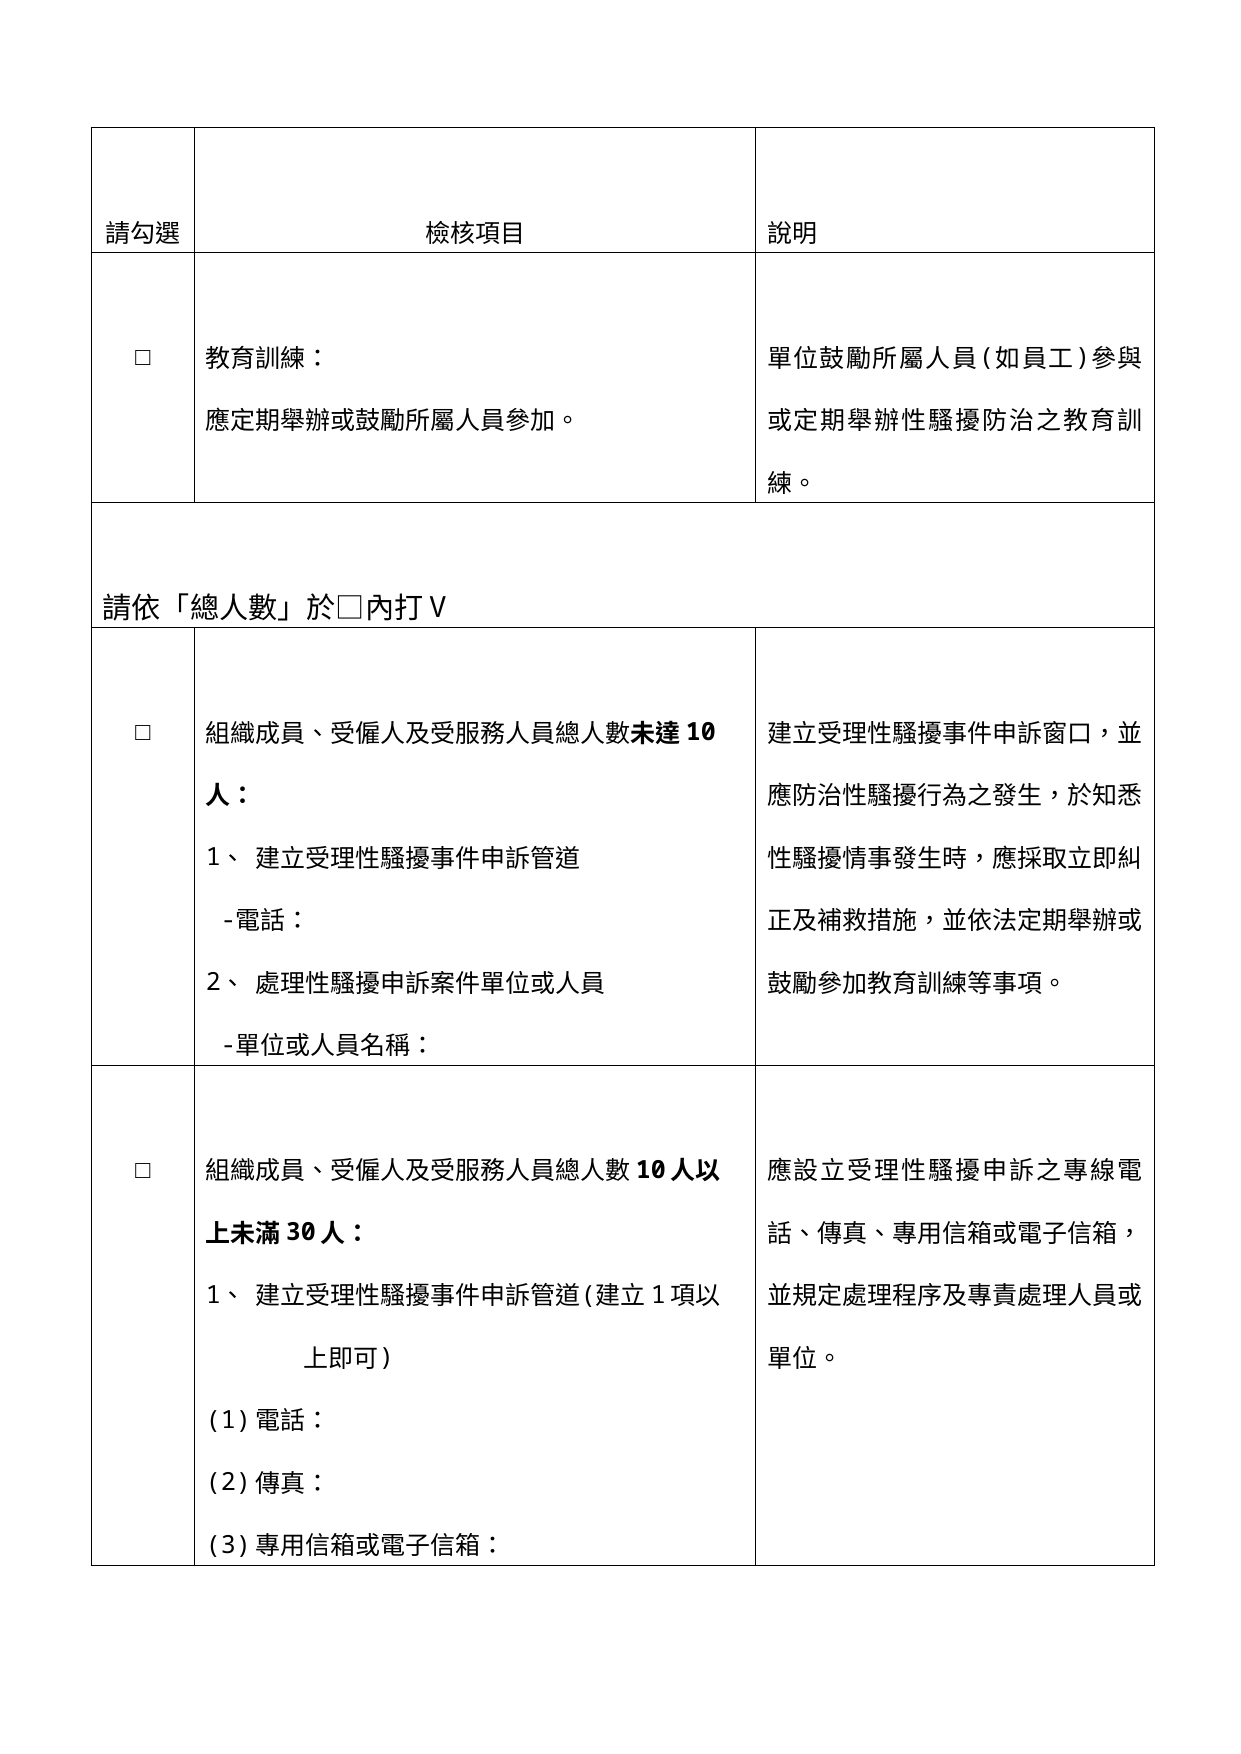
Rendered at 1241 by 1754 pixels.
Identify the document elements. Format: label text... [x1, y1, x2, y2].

table_cell 組織成員、受僱人及受服務人員總人數10人以上未滿30人： 建立受理性騷擾事件申訴管道(建立1項以上即可) 電話： 傳真： 專用信箱或電子信箱： 設立專責處理單位或人員名稱： 建立性騷擾案件處理程序(請依範例建立) [195, 1066, 755, 1564]
table_cell 組織成員、受僱人及受服務人員總人數未達10人： 建立受理性騷擾事件申訴管道 -電話： 處理性騷擾申訴案件單位或人員 -單位或人員名稱： [195, 628, 755, 1064]
table_cell 請依「總人數」於□內打V [92, 503, 1154, 627]
table_cell 單位鼓勵所屬人員(如員工)參與或定期舉辦性騷擾防治之教育訓練。 [756, 253, 1154, 502]
table_cell 建立受理性騷擾事件申訴窗口，並應防治性騷擾行為之發生，於知悉性騷擾情事發生時，應採取立即糾正及補救措施，並依法定期舉辦或鼓勵參加教育訓練等事項。 [756, 628, 1154, 1064]
table_cell □ [92, 628, 194, 1064]
table_header 請勾選 [92, 128, 194, 252]
table_cell 教育訓練： 應定期舉辦或鼓勵所屬人員參加。 [195, 253, 755, 502]
table_cell 應設立受理性騷擾申訴之專線電話、傳真、專用信箱或電子信箱，並規定處理程序及專責處理人員或單位。 [756, 1066, 1154, 1564]
table_header 檢核項目 [195, 128, 755, 252]
table_header 說明 [756, 128, 1154, 252]
table_cell □ [92, 1066, 194, 1564]
table_cell □ [92, 253, 194, 502]
